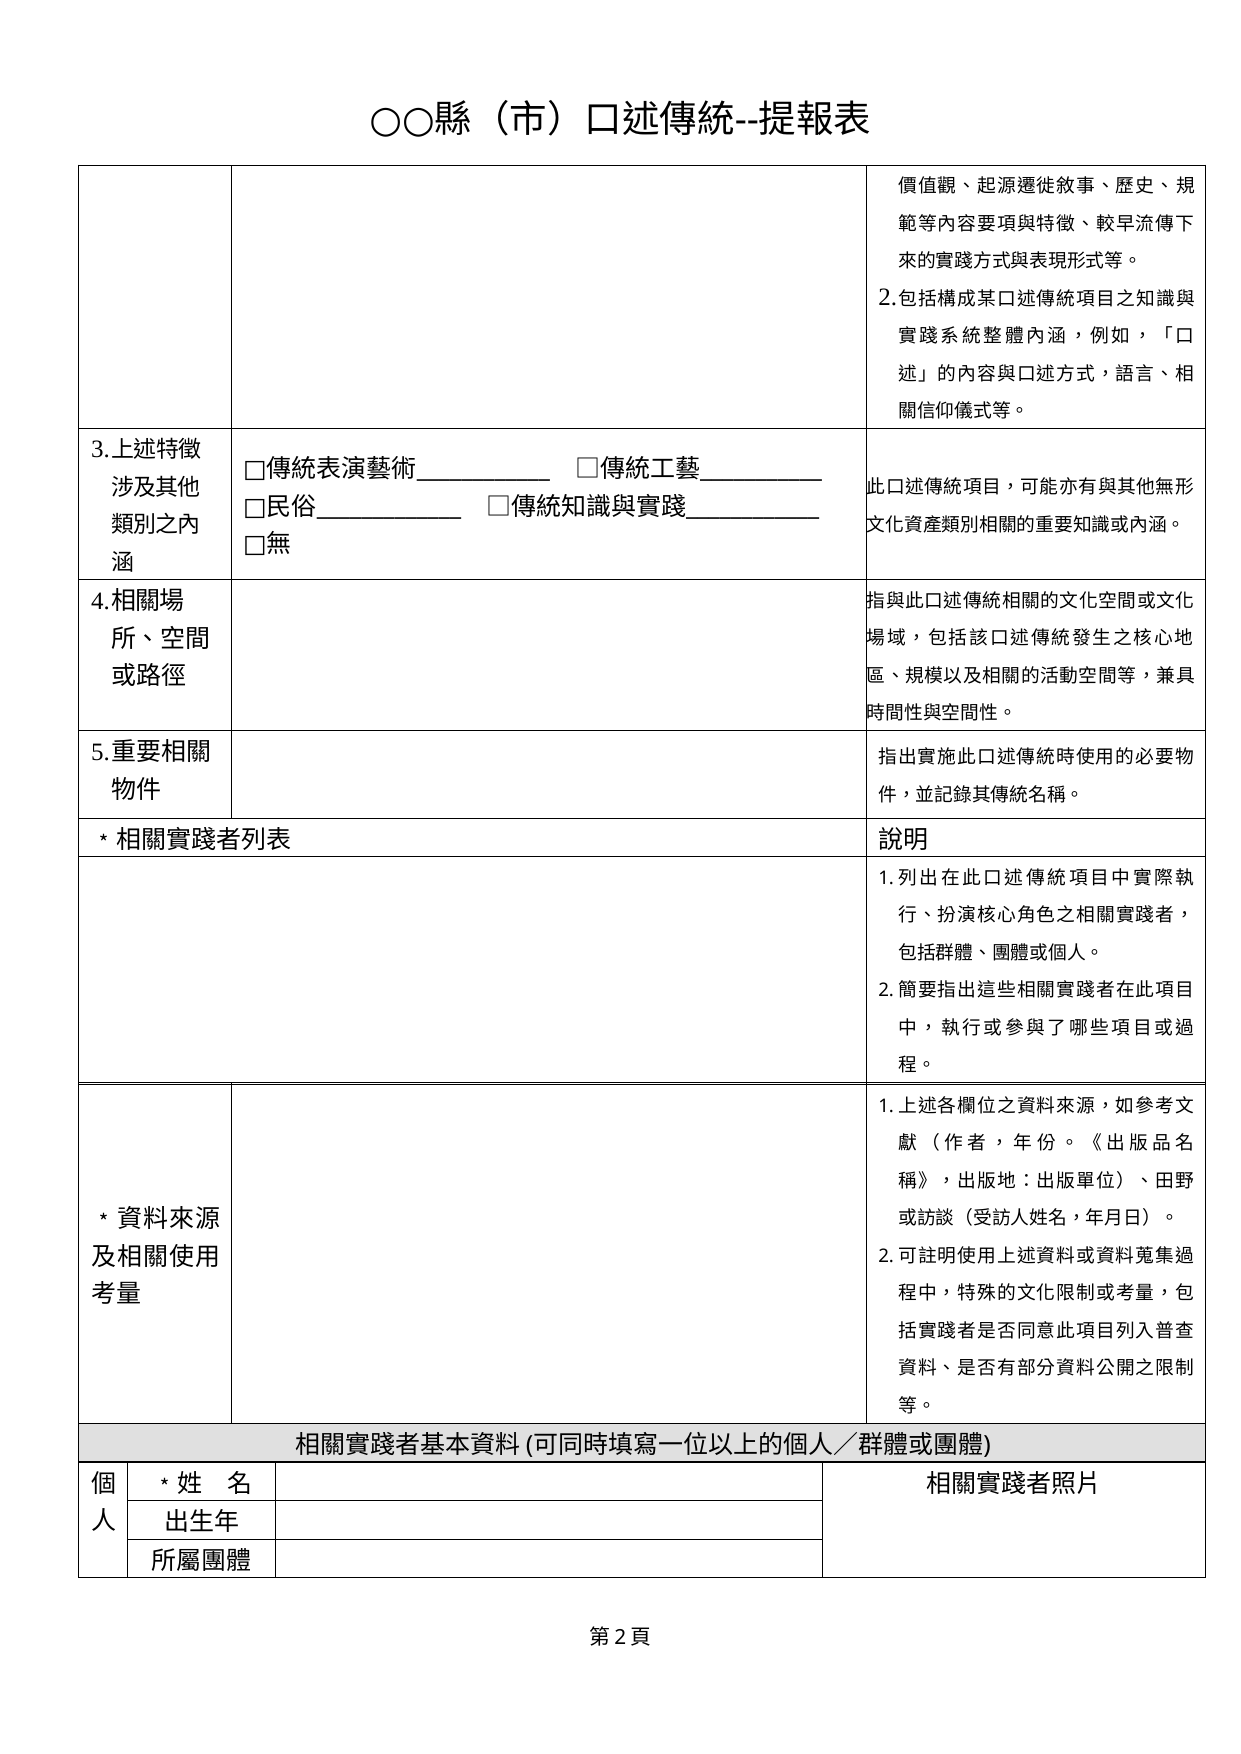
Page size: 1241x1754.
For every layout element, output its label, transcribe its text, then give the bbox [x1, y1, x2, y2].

table_cell 此口述傳統項目，可能亦有與其他無形文化資產類別相關的重要知識或內涵。 [867, 429, 1205, 579]
table_cell 指出實施此口述傳統時使用的必要物件，並記錄其傳統名稱。 [867, 731, 1205, 818]
table_cell [276, 1463, 822, 1500]
table_cell [232, 580, 866, 730]
table_cell [79, 166, 231, 428]
table_cell 出生年 [128, 1501, 275, 1538]
table_cell 列出在此口述傳統項目中實際執行、扮演核心角色之相關實踐者，包括群體、團體或個人。 簡要指出這些相關實踐者在此項目中，執行或參與了哪些項目或過程。 [867, 857, 1205, 1082]
table_cell 所屬團體 [128, 1540, 275, 1577]
table_cell 指與此口述傳統相關的文化空間或文化場域，包括該口述傳統發生之核心地區、規模以及相關的活動空間等，兼具時間性與空間性。 [867, 580, 1205, 730]
table_cell [232, 166, 866, 428]
table_cell 說明 [867, 819, 1205, 856]
table_cell ﹡姓 名 [128, 1463, 275, 1500]
table_cell 個人 [79, 1463, 127, 1577]
table_cell 相關實踐者基本資料 (可同時填寫一位以上的個人／群體或團體) [79, 1424, 1205, 1461]
table_cell [276, 1501, 822, 1538]
table_cell 相關實踐者照片 [823, 1463, 1205, 1577]
table_cell [232, 731, 866, 818]
table_cell 上述各欄位之資料來源，如參考文獻（作者，年份。《出版品名稱》，出版地：出版單位）、田野或訪談（受訪人姓名，年月日）。 可註明使用上述資料或資料蒐集過程中，特殊的文化限制或考量，包括實踐者是否同意此項目列入普查資料、是否有部分資料公開之限制等。 [867, 1085, 1205, 1423]
table_cell [276, 1540, 822, 1577]
table_cell 相關場所、空間或路徑 [79, 580, 231, 730]
table_cell ﹡資料來源及相關使用考量 [79, 1085, 231, 1423]
table_cell 重要相關物件 [79, 731, 231, 818]
table_cell [232, 1085, 866, 1423]
table_cell □傳統表演藝術____________ □傳統工藝___________ □民俗_____________ □傳統知識與實踐____________ □無 [232, 429, 866, 579]
table_cell [79, 857, 866, 1082]
table_cell 上述特徵涉及其他類別之內涵 [79, 429, 231, 579]
table_cell ﹡相關實踐者列表 [79, 819, 866, 856]
table_cell 價值觀、起源遷徙敘事、歷史、規範等內容要項與特徵、較早流傳下來的實踐方式與表現形式等。 包括構成某口述傳統項目之知識與實踐系統整體內涵，例如，「口述」的內容與口述方式，語言、相關信仰儀式等。 [867, 166, 1205, 428]
